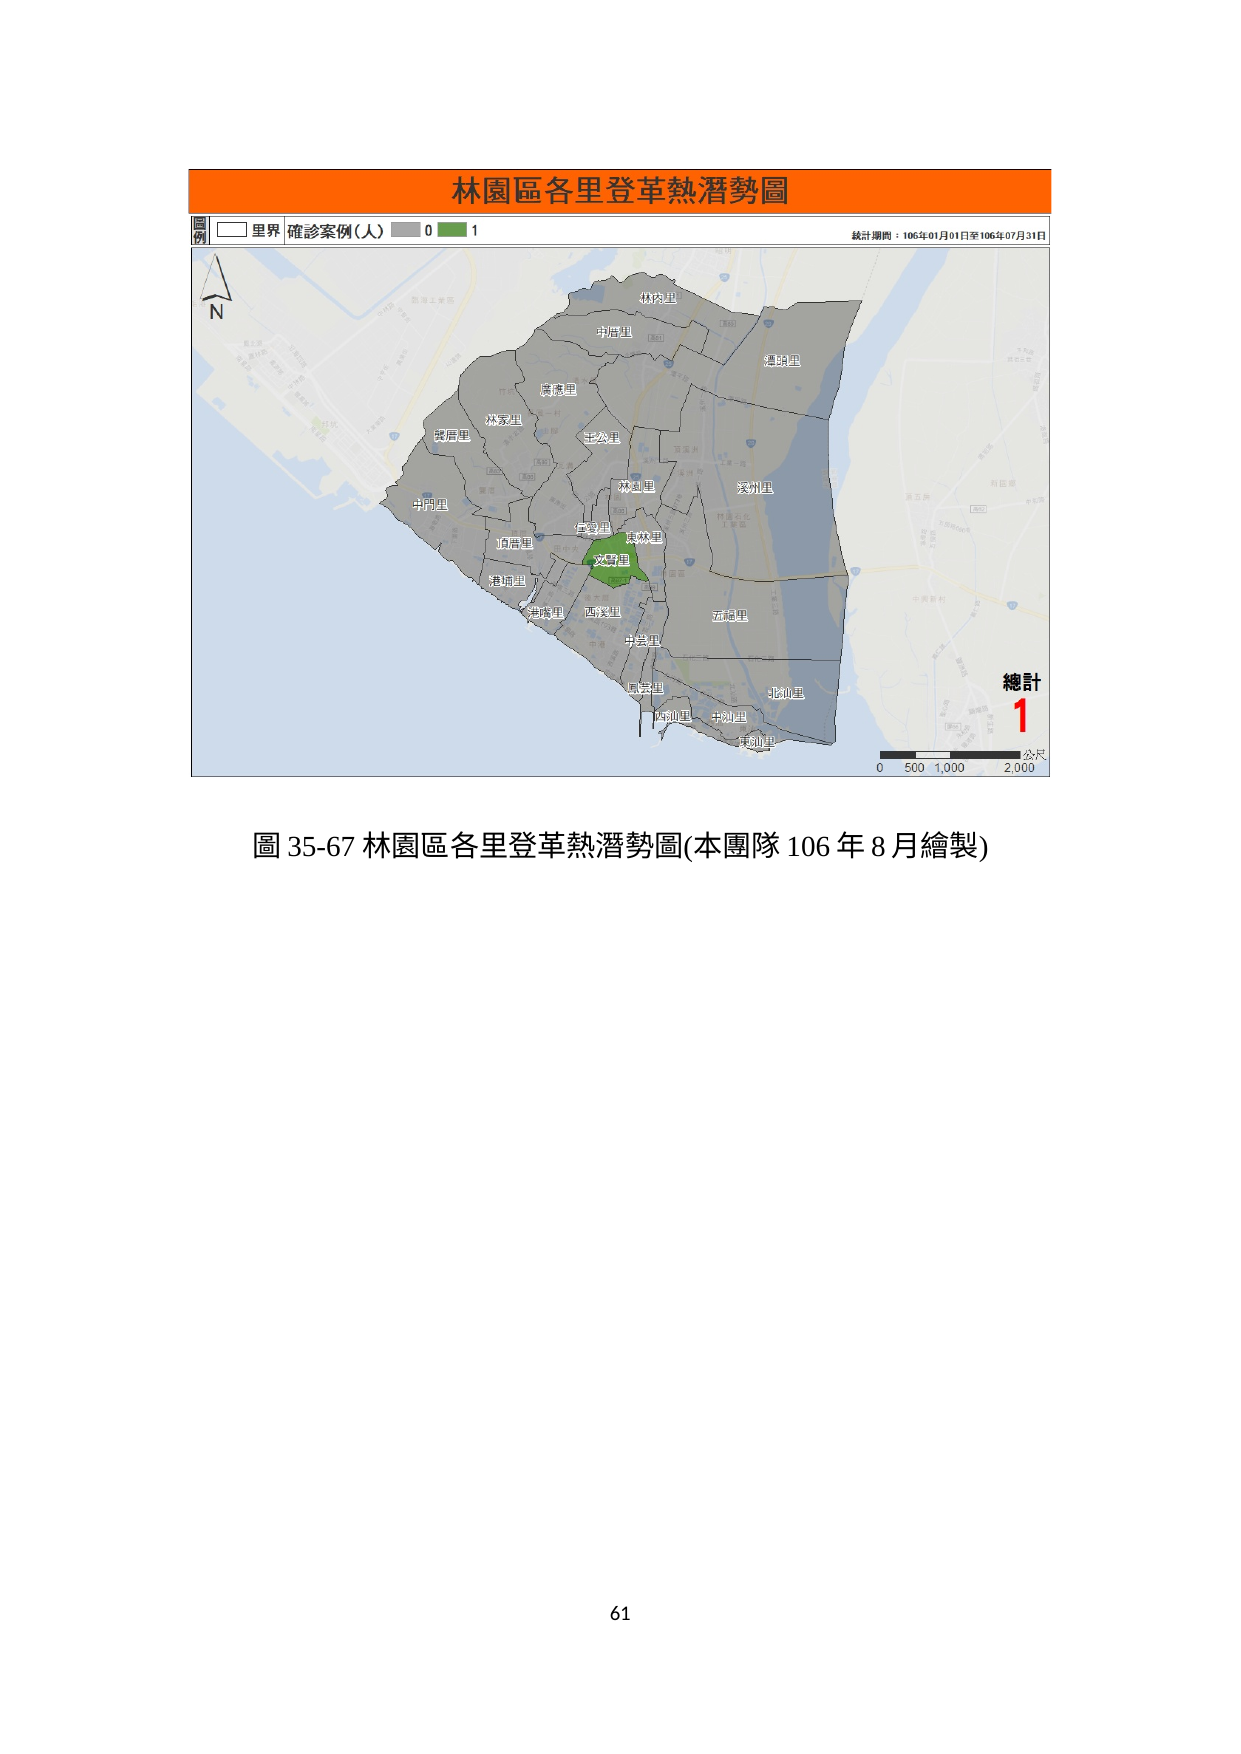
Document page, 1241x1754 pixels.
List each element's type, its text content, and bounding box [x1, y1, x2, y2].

picture [188, 168, 1052, 779]
text 圖35-67 林園區各里登革熱潛勢圖(本團隊106年8月繪製) [187, 162, 1053, 875]
